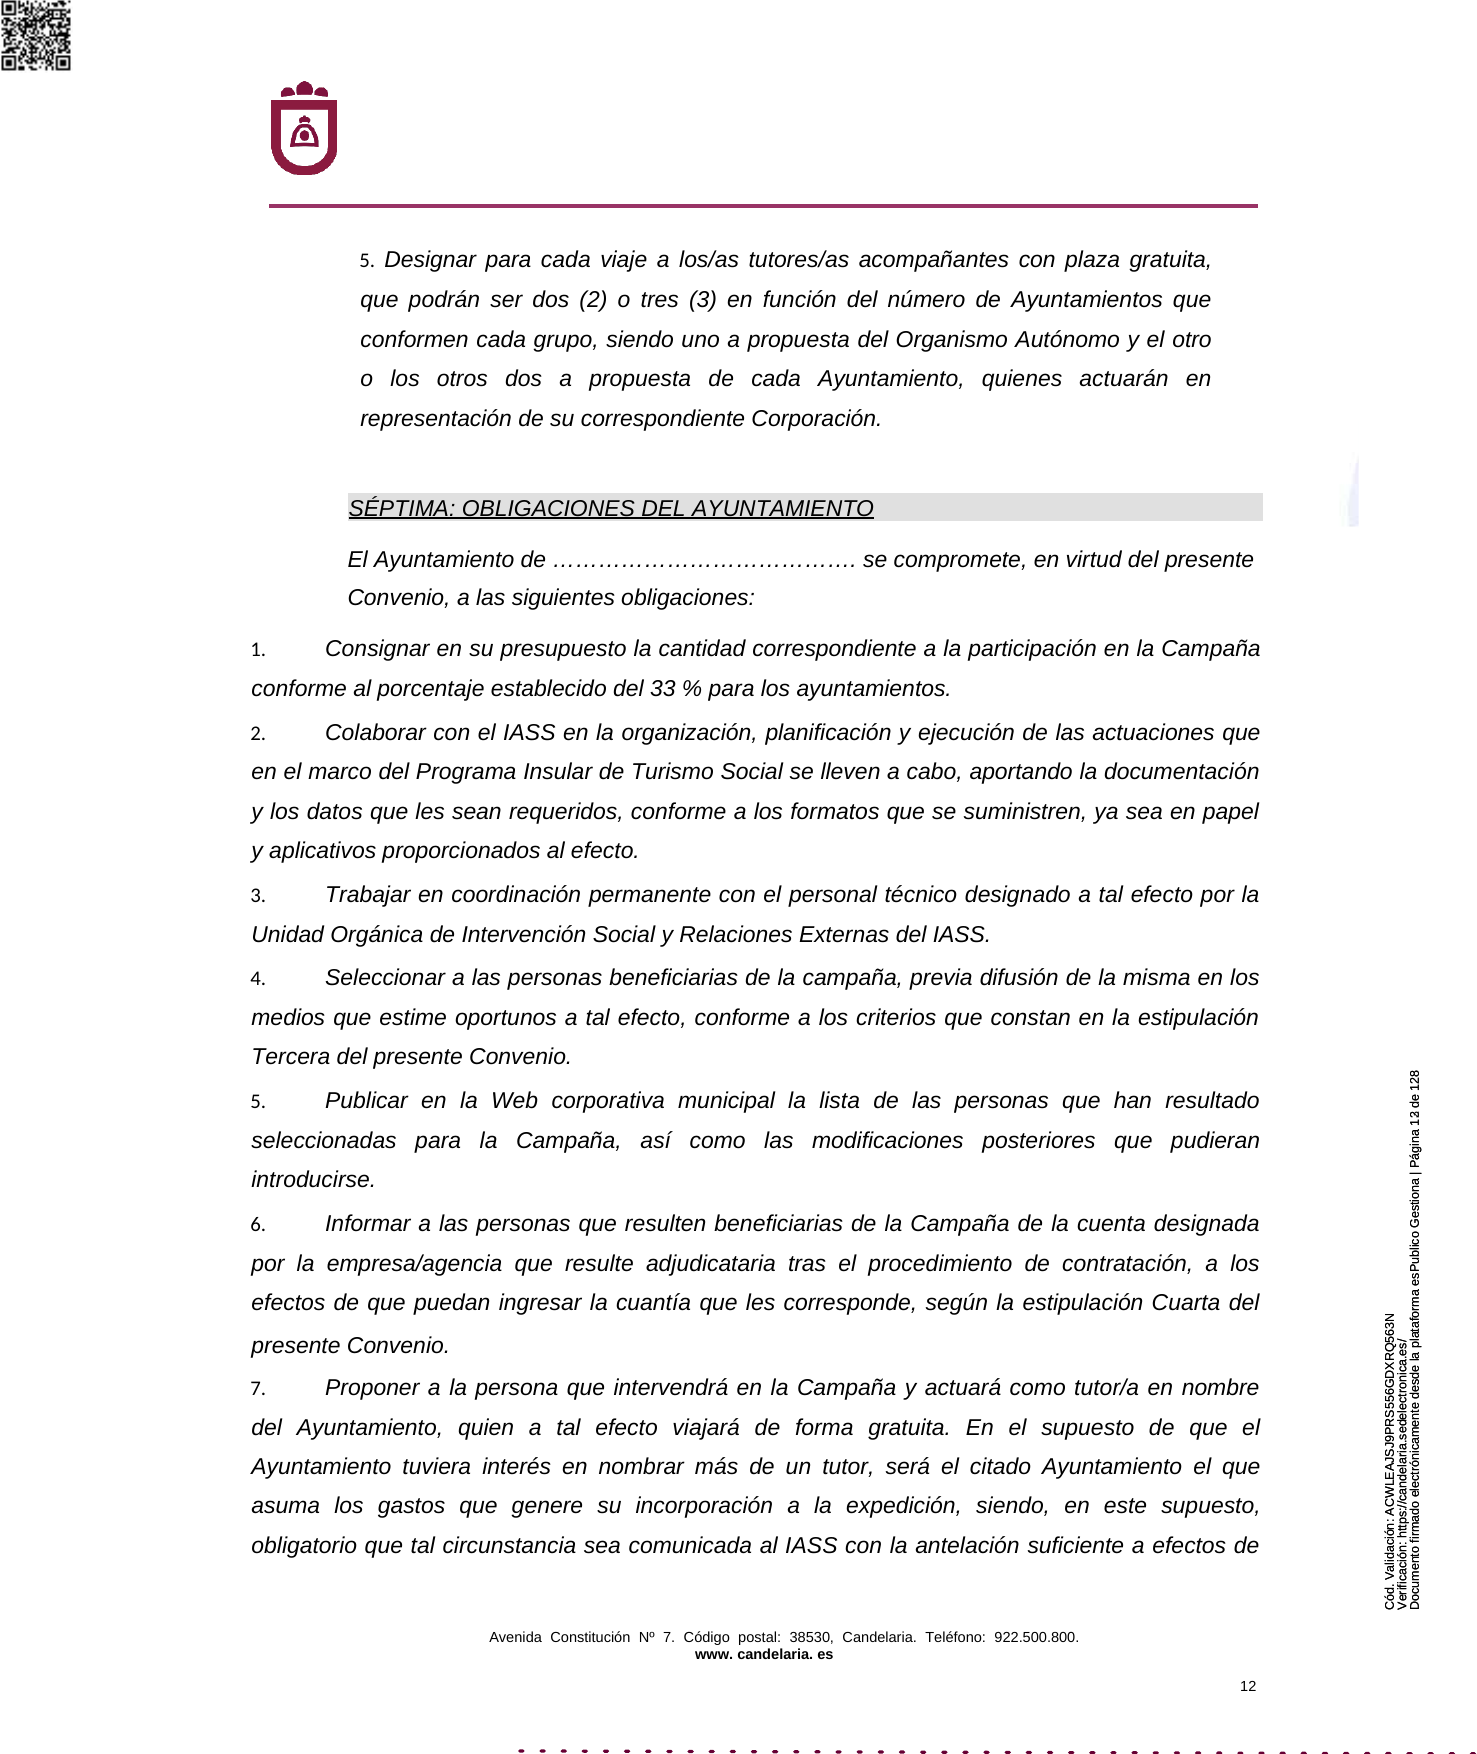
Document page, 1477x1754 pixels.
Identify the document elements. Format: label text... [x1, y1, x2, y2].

text 5. Designar para cada viaje a los/as tutores/as acompañantes con plaza gratuita, que podrán ser dos (2) o tres (3) en función del número de Ayuntamientos que conformen cada grupo, siendo uno a propuesta del Organismo Autónomo y el otro o los otros dos a propuesta de cada Ayuntamiento, quienes actuarán en representación de su correspondiente Corporación. [359, 246, 1215, 431]
subtitle SÉPTIMA: OBLIGACIONES DEL AYUNTAMIENTO [348, 493, 1263, 521]
list Proponer a la persona que intervendrá en la Campaña y actuará como tutor/a en nombre del Ayuntamiento, quien a tal efecto viajará de forma gratuita. En el supuesto de que el Ayuntamiento tuviera interés en nombrar más de un tutor, será el citado Ayuntamiento el que asuma los gastos que genere su incorporación a la expedición, siendo, en este supuesto, obligatorio que tal circunstancia sea comunicada al IASS con la antelación suficiente a efectos de [250, 1374, 1263, 1558]
list Trabajar en coordinación permanente con el personal técnico designado a tal efecto por la Unidad Orgánica de Intervención Social y Relaciones Externas del IASS. [250, 881, 1263, 947]
list Consignar en su presupuesto la cantidad correspondiente a la participación en la Campaña conforme al porcentaje establecido del 33 % para los ayuntamientos. [250, 635, 1263, 701]
list Publicar en la Web corporativa municipal la lista de las personas que han resultado seleccionadas para la Campaña, así como las modificaciones posteriores que pudieran introducirse. [250, 1087, 1263, 1192]
list Colaborar con el IASS en la organización, planificación y ejecución de las actuaciones que en el marco del Programa Insular de Turismo Social se lleven a cabo, aportando la documentación y los datos que les sean requeridos, conforme a los formatos que se suministren, ya sea en papel y aplicativos proporcionados al efecto. [250, 718, 1263, 863]
text Convenio, a las siguientes obligaciones: [347, 584, 1263, 611]
list Informar a las personas que resulten beneficiarias de la Campaña de la cuenta designada por la empresa/agencia que resulte adjudicataria tras el procedimiento de contratación, a los efectos de que puedan ingresar la cuantía que les corresponde, según la estipulación Cuarta del presente Convenio. [250, 1210, 1263, 1358]
text El Ayuntamiento de …………………………………. se compromete, en virtud del presente [347, 546, 1263, 572]
list Seleccionar a las personas beneficiarias de la campaña, previa difusión de la misma en los medios que estime oportunos a tal efecto, conforme a los criterios que constan en la estipulación Tercera del presente Convenio. [250, 964, 1263, 1070]
